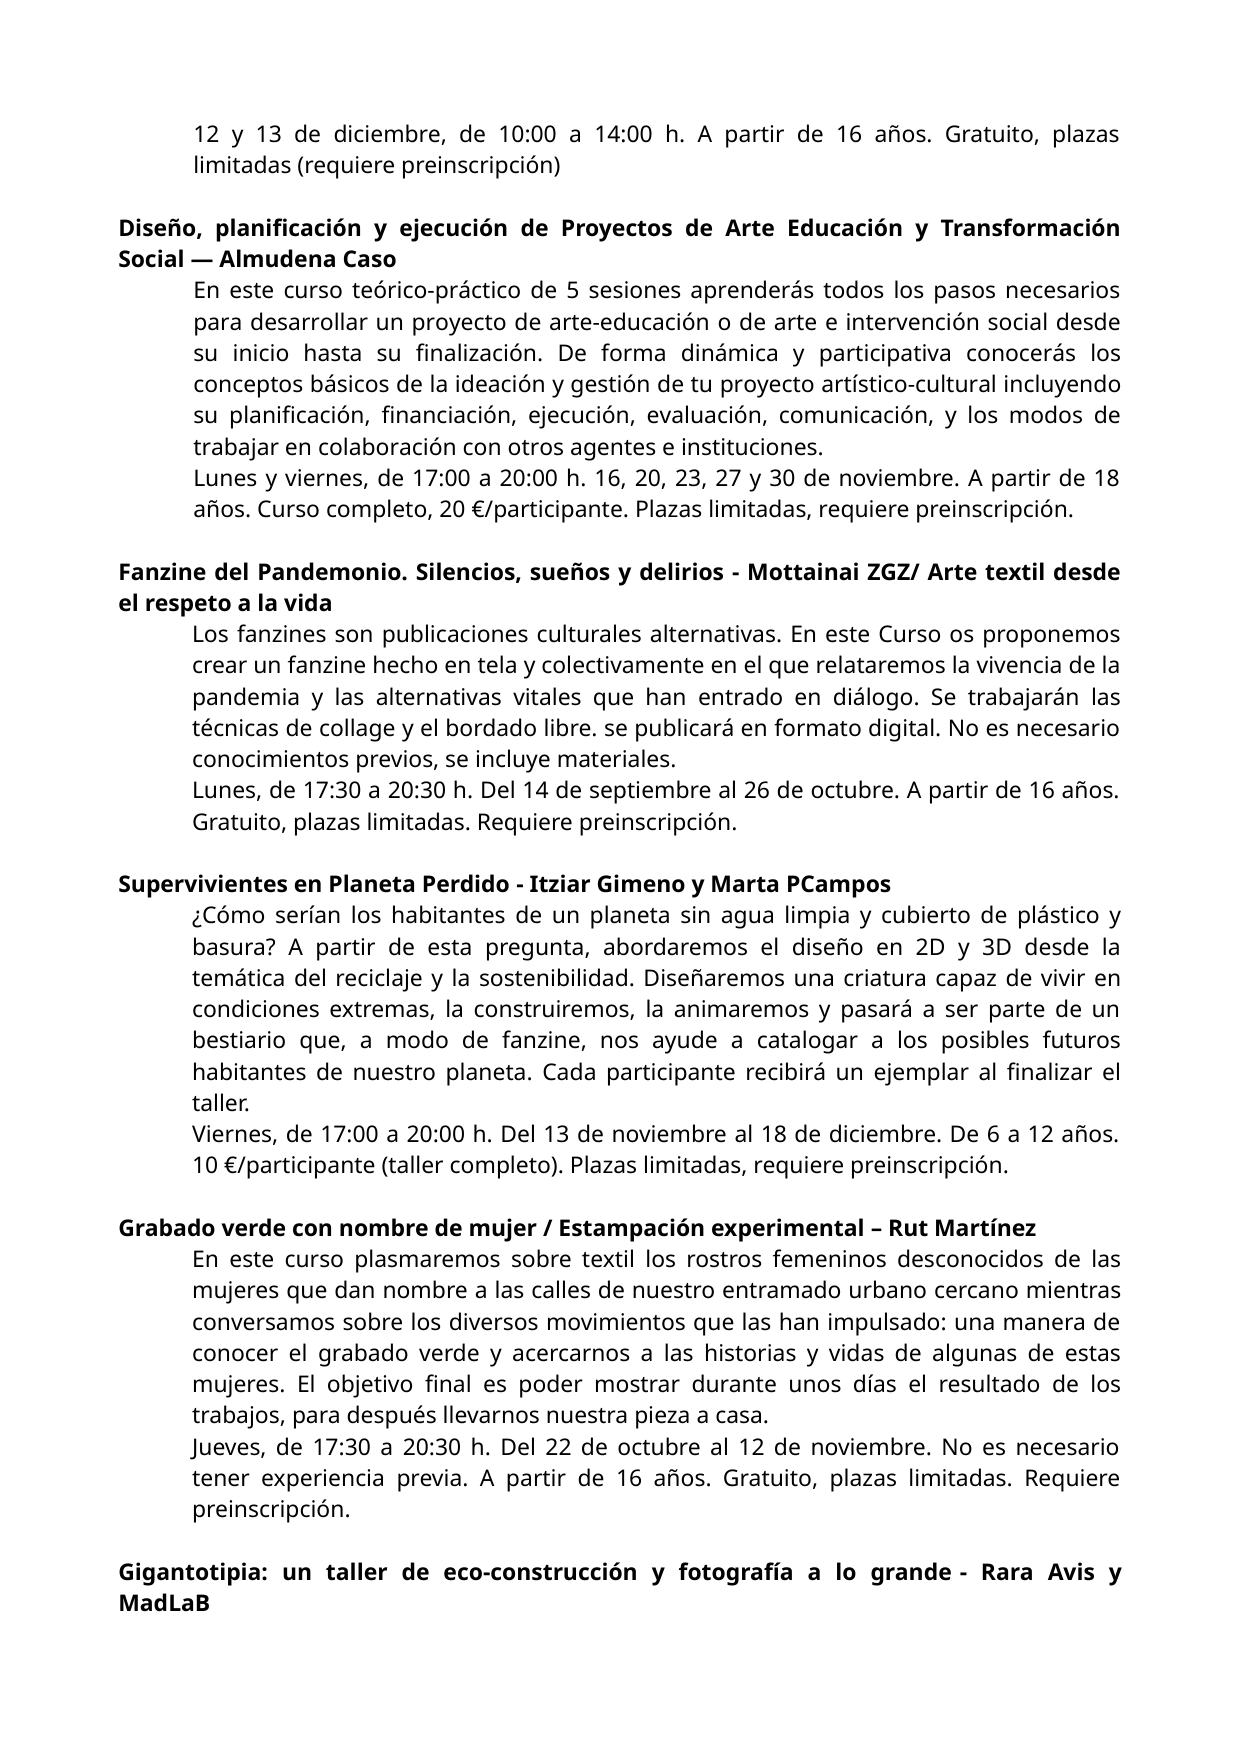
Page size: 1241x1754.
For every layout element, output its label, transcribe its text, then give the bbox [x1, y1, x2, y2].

text Supervivientes en Planeta Perdido - Itziar Gimeno y Marta PCampos [118, 868, 1122, 899]
text 12 y 13 de diciembre, de 10:00 a 14:00 h. A partir de 16 años. Gratuito, plazas limitadas (requiere preinscripción) [193, 118, 1122, 181]
text Viernes, de 17:00 a 20:00 h. Del 13 de noviembre al 18 de diciembre. De 6 a 12 años. 10 €/participante (taller completo). Plazas limitadas, requiere preinscripción. [192, 1118, 1122, 1181]
text Los fanzines son publicaciones culturales alternativas. En este Curso os proponemos crear un fanzine hecho en tela y colectivamente en el que relataremos la vivencia de la pandemia y las alternativas vitales que han entrado en diálogo. Se trabajarán las técnicas de collage y el bordado libre. se publicará en formato digital. No es necesario conocimientos previos, se incluye materiales. [192, 618, 1122, 774]
text Lunes, de 17:30 a 20:30 h. Del 14 de septiembre al 26 de octubre. A partir de 16 años. Gratuito, plazas limitadas. Requiere preinscripción. [192, 774, 1122, 837]
text Lunes y viernes, de 17:00 a 20:00 h. 16, 20, 23, 27 y 30 de noviembre. A partir de 18 años. Curso completo, 20 €/participante. Plazas limitadas, requiere preinscripción. [193, 462, 1122, 524]
list En este curso teórico-práctico de 5 sesiones aprenderás todos los pasos necesarios para desarrollar un proyecto de arte-educación o de arte e intervención social desde su inicio hasta su finalización. De forma dinámica y participativa conocerás los conceptos básicos de la ideación y gestión de tu proyecto artístico-cultural incluyendo su planificación, financiación, ejecución, evaluación, comunicación, y los modos de trabajar en colaboración con otros agentes e instituciones. [193, 274, 1122, 462]
text Grabado verde con nombre de mujer / Estampación experimental – Rut Martínez [118, 1212, 1122, 1243]
text Fanzine del Pandemonio. Silencios, sueños y delirios - Mottainai ZGZ/ Arte textil desde el respeto a la vida [118, 556, 1122, 618]
text En este curso plasmaremos sobre textil los rostros femeninos desconocidos de las mujeres que dan nombre a las calles de nuestro entramado urbano cercano mientras conversamos sobre los diversos movimientos que las han impulsado: una manera de conocer el grabado verde y acercarnos a las historias y vidas de algunas de estas mujeres. El objetivo final es poder mostrar durante unos días el resultado de los trabajos, para después llevarnos nuestra pieza a casa. [192, 1243, 1122, 1431]
text Jueves, de 17:30 a 20:30 h. Del 22 de octubre al 12 de noviembre. No es necesario tener experiencia previa. A partir de 16 años. Gratuito, plazas limitadas. Requiere preinscripción. [192, 1431, 1122, 1524]
text Gigantotipia: un taller de eco-construcción y fotografía a lo grande - Rara Avis y MadLaB [118, 1556, 1122, 1618]
text ¿Cómo serían los habitantes de un planeta sin agua limpia y cubierto de plástico y basura? A partir de esta pregunta, abordaremos el diseño en 2D y 3D desde la temática del reciclaje y la sostenibilidad. Diseñaremos una criatura capaz de vivir en condiciones extremas, la construiremos, la animaremos y pasará a ser parte de un bestiario que, a modo de fanzine, nos ayude a catalogar a los posibles futuros habitantes de nuestro planeta. Cada participante recibirá un ejemplar al finalizar el taller. [192, 899, 1122, 1118]
text Diseño, planificación y ejecución de Proyectos de Arte Educación y Transformación Social — Almudena Caso [118, 212, 1122, 274]
